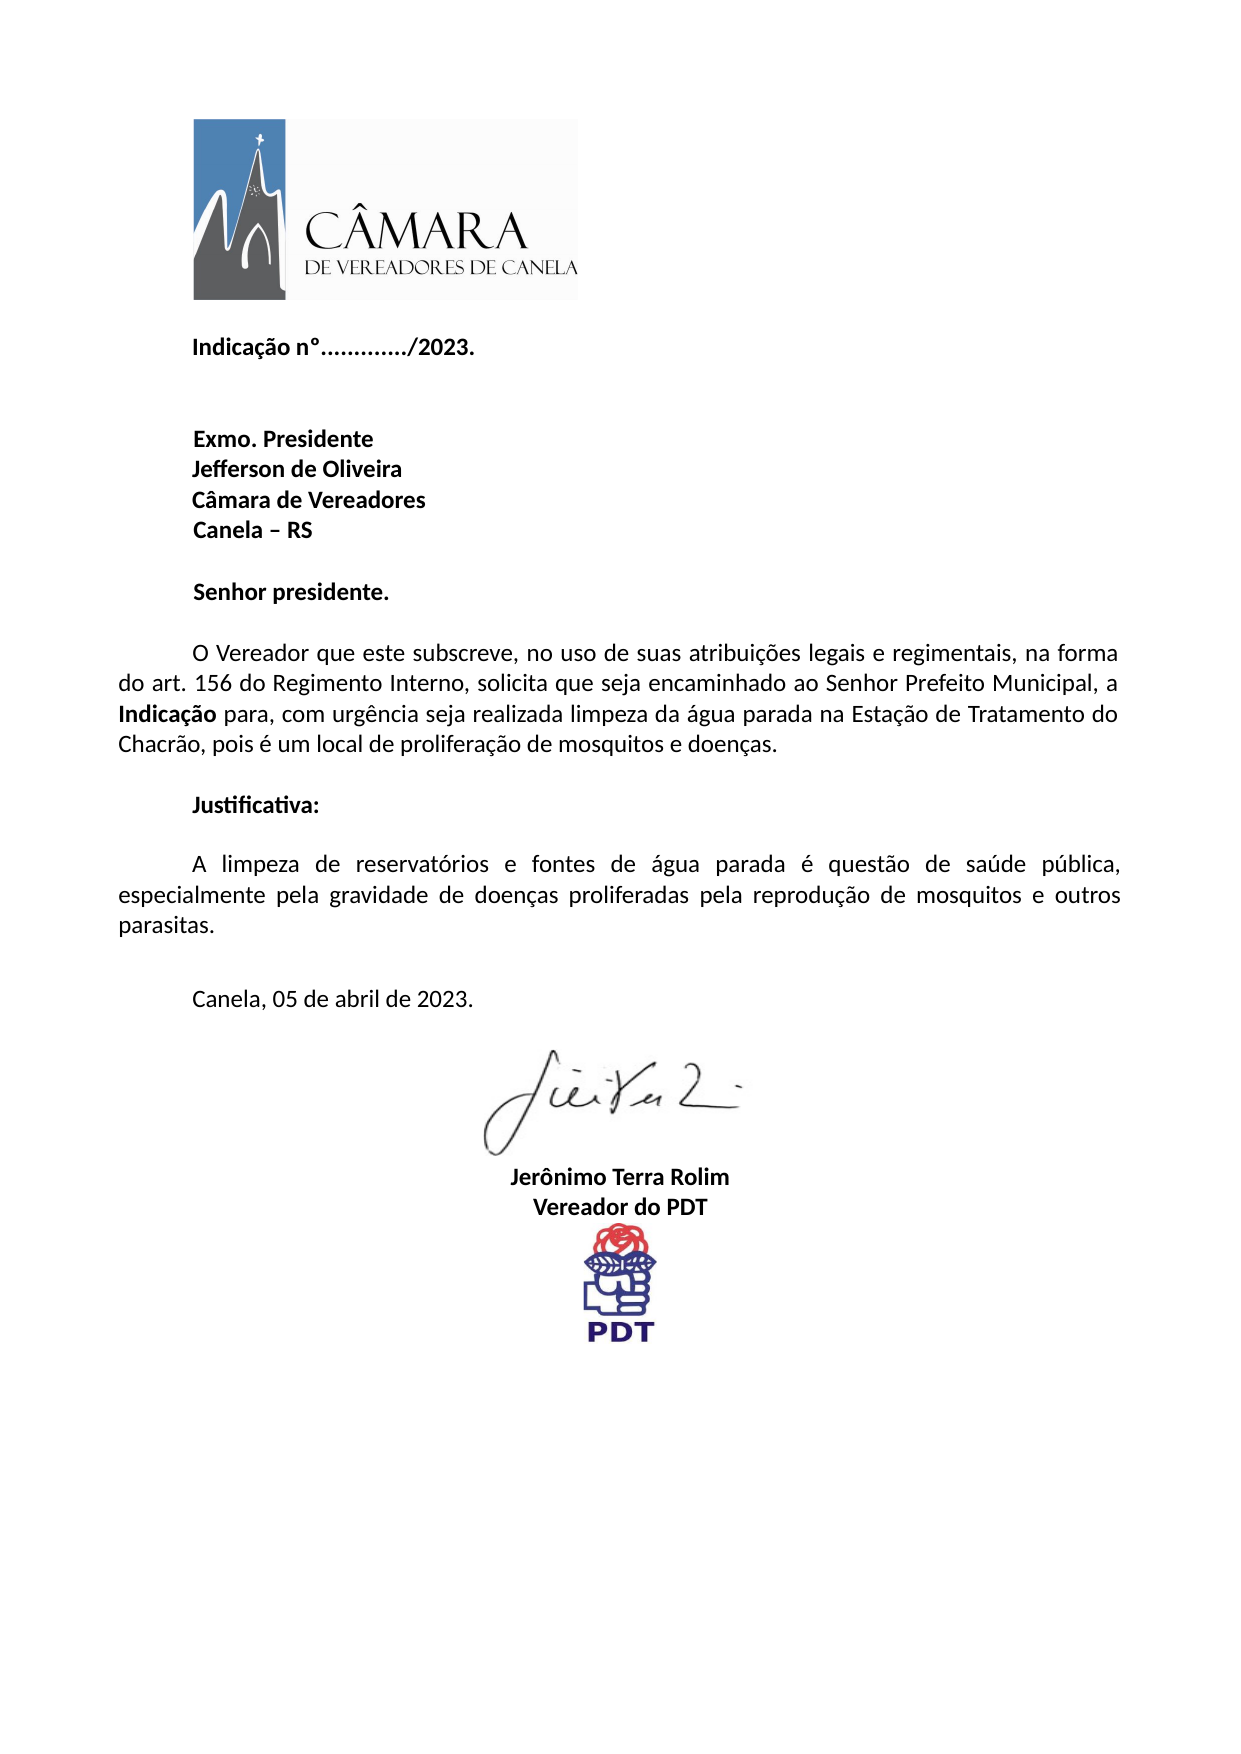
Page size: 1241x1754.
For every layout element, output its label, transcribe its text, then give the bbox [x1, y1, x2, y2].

text Vereador do PDT [118, 1191, 1122, 1222]
text Senhor presidente. [118, 576, 1122, 606]
text Câmara de Vereadores [118, 484, 1122, 514]
picture [483, 1049, 757, 1160]
text A limpeza de reservatórios e fontes de água parada é questão de saúde pública, especialmente pela gravidade de doenças proliferadas pela reprodução de mosquitos e outros parasitas. [118, 848, 1122, 940]
text Canela, 05 de abril de 2023. [118, 983, 1122, 1014]
text Justificativa: [118, 789, 1122, 820]
subtitle Indicação nº............./2023. [118, 331, 1122, 362]
text Canela – RS [118, 514, 1122, 545]
text Exmo. Presidente [118, 423, 1122, 453]
text O Vereador que este subscreve, no uso de suas atribuições legais e regimentais, na forma do art. 156 do Regimento Interno, solicita que seja encaminhado ao Senhor Prefeito Municipal, a Indicação para, com urgência seja realizada limpeza da água parada na Estação de Tratamento do Chacrão, pois é um local de proliferação de mosquitos e doenças. [118, 637, 1120, 759]
picture [583, 1223, 657, 1347]
text Jefferson de Oliveira [118, 453, 1122, 484]
picture [193, 119, 578, 300]
text Jerônimo Terra Rolim [118, 1044, 1122, 1191]
